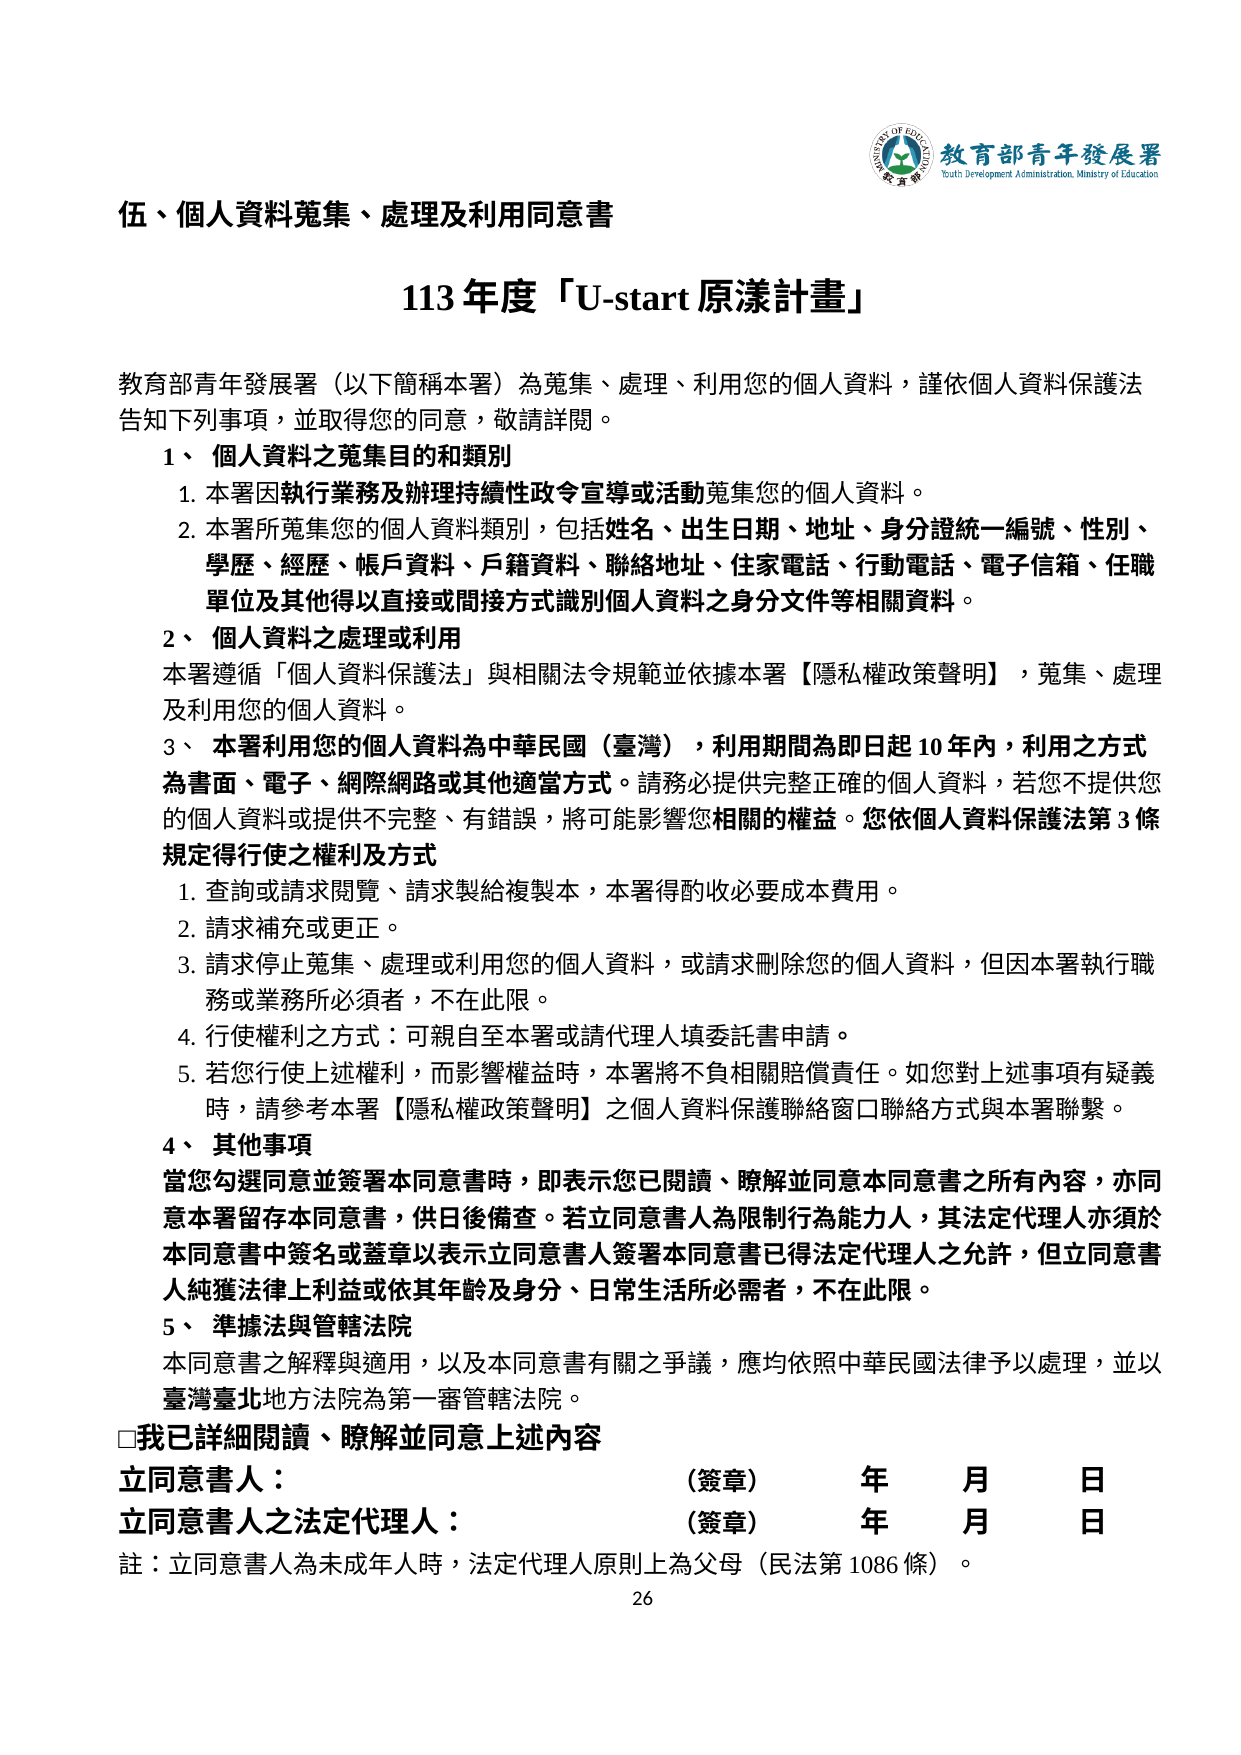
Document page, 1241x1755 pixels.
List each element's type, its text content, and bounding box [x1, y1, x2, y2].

text 教育部青年發展署（以下簡稱本署）為蒐集、處理、利用您的個人資料，謹依個人資料保護法告知下列事項，並取得您的同意，敬請詳閱。 [118, 364, 1167, 437]
list 本署所蒐集您的個人資料類別，包括姓名、出生日期、地址、身分證統一編號、性別、學歷、經歷、帳戶資料、戶籍資料、聯絡地址、住家電話、行動電話、電子信箱、任職單位及其他得以直接或間接方式識別個人資料之身分文件等相關資料。 [177, 509, 1167, 618]
text 當您勾選同意並簽署本同意書時，即表示您已閱讀、瞭解並同意本同意書之所有內容，亦同意本署留存本同意書，供日後備查。若立同意書人為限制行為能力人，其法定代理人亦須於本同意書中簽名或蓋章以表示立同意書人簽署本同意書已得法定代理人之允許，但立同意書人純獲法律上利益或依其年齡及身分、日常生活所必需者，不在此限。 [162, 1162, 1167, 1307]
text 立同意書人： （簽章） 年 月 日 [118, 1457, 1167, 1499]
text 113年度「U-start原漾計畫」 [118, 267, 1167, 321]
list 其他事項 [162, 1126, 1167, 1162]
text 本同意書之解釋與適用，以及本同意書有關之爭議，應均依照中華民國法律予以處理，並以臺灣臺北地方法院為第一審管轄法院。 [162, 1343, 1167, 1416]
text 本署遵循「個人資料保護法」與相關法令規範並依據本署【隱私權政策聲明】，蒐集、處理及利用您的個人資料。 [162, 654, 1167, 727]
text □我已詳細閱讀、瞭解並同意上述內容 [118, 1416, 1167, 1457]
text 註：立同意書人為未成年人時，法定代理人原則上為父母（民法第1086條）。 [118, 1541, 1167, 1582]
list 個人資料之處理或利用 [162, 618, 1167, 654]
list 請求停止蒐集、處理或利用您的個人資料，或請求刪除您的個人資料，但因本署執行職務或業務所必須者，不在此限。 [177, 944, 1167, 1017]
text 立同意書人之法定代理人： （簽章） 年 月 日 [118, 1499, 1167, 1541]
text 伍、個人資料蒐集、處理及利用同意書 [118, 191, 1167, 233]
list 準據法與管轄法院 [162, 1307, 1167, 1343]
list 請求補充或更正。 [177, 908, 1167, 944]
list 若您行使上述權利，而影響權益時，本署將不負相關賠償責任。如您對上述事項有疑義時，請參考本署【隱私權政策聲明】之個人資料保護聯絡窗口聯絡方式與本署聯繫。 [177, 1053, 1167, 1126]
list 個人資料之蒐集目的和類別 [162, 437, 1167, 473]
list 本署利用您的個人資料為中華民國（臺灣），利用期間為即日起10年內，利用之方式為書面、電子、網際網路或其他適當方式。請務必提供完整正確的個人資料，若您不提供您的個人資料或提供不完整、有錯誤，將可能影響您相關的權益。您依個人資料保護法第3條規定得行使之權利及方式 [162, 727, 1167, 872]
list 行使權利之方式：可親自至本署或請代理人填委託書申請。 [177, 1017, 1167, 1053]
list 查詢或請求閱覽、請求製給複製本，本署得酌收必要成本費用。 [177, 872, 1167, 908]
list 本署因執行業務及辦理持續性政令宣導或活動蒐集您的個人資料。 [177, 473, 1167, 509]
